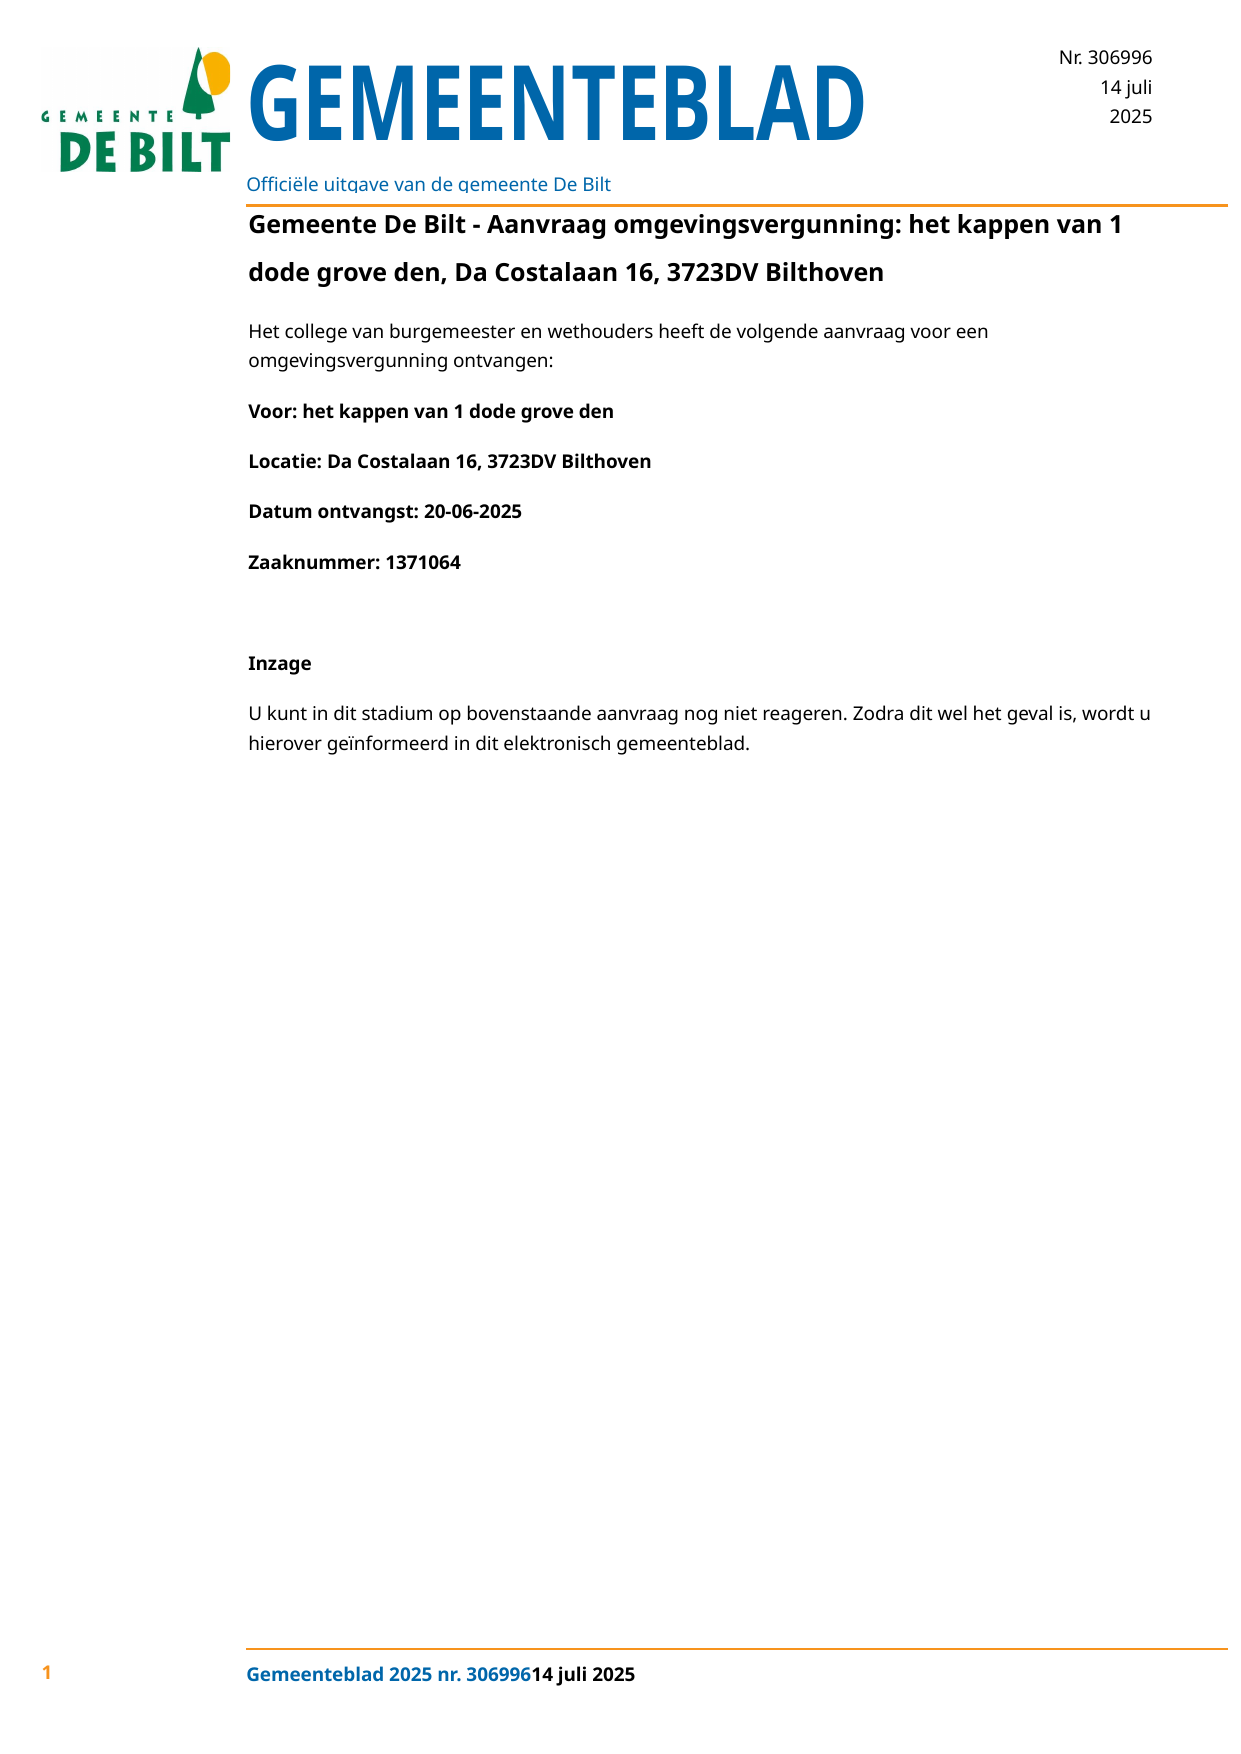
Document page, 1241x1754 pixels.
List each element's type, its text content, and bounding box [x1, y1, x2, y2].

text Datum ontvangst: 20-06-2025 [248, 499, 1152, 524]
text Zaaknummer: 1371064 [248, 549, 1152, 575]
text Gemeente De Bilt - Aanvraag omgevingsvergunning: het kappen van 1 dode grove den, Da Costalaan 16, 3723DV Bilthoven [248, 207, 1152, 288]
text U kunt in dit stadium op bovenstaande aanvraag nog niet reageren. Zodra dit wel het geval is, wordt u hierover geïnformeerd in dit elektronisch gemeenteblad. [248, 700, 1152, 756]
text Het college van burgemeester en wethouders heeft de volgende aanvraag voor een omgevingsvergunning ontvangen: [248, 318, 1152, 373]
text Voor: het kappen van 1 dode grove den [248, 398, 1152, 424]
text Locatie: Da Costalaan 16, 3723DV Bilthoven [248, 448, 1152, 474]
text Inzage [248, 650, 1152, 676]
picture [41, 47, 231, 172]
